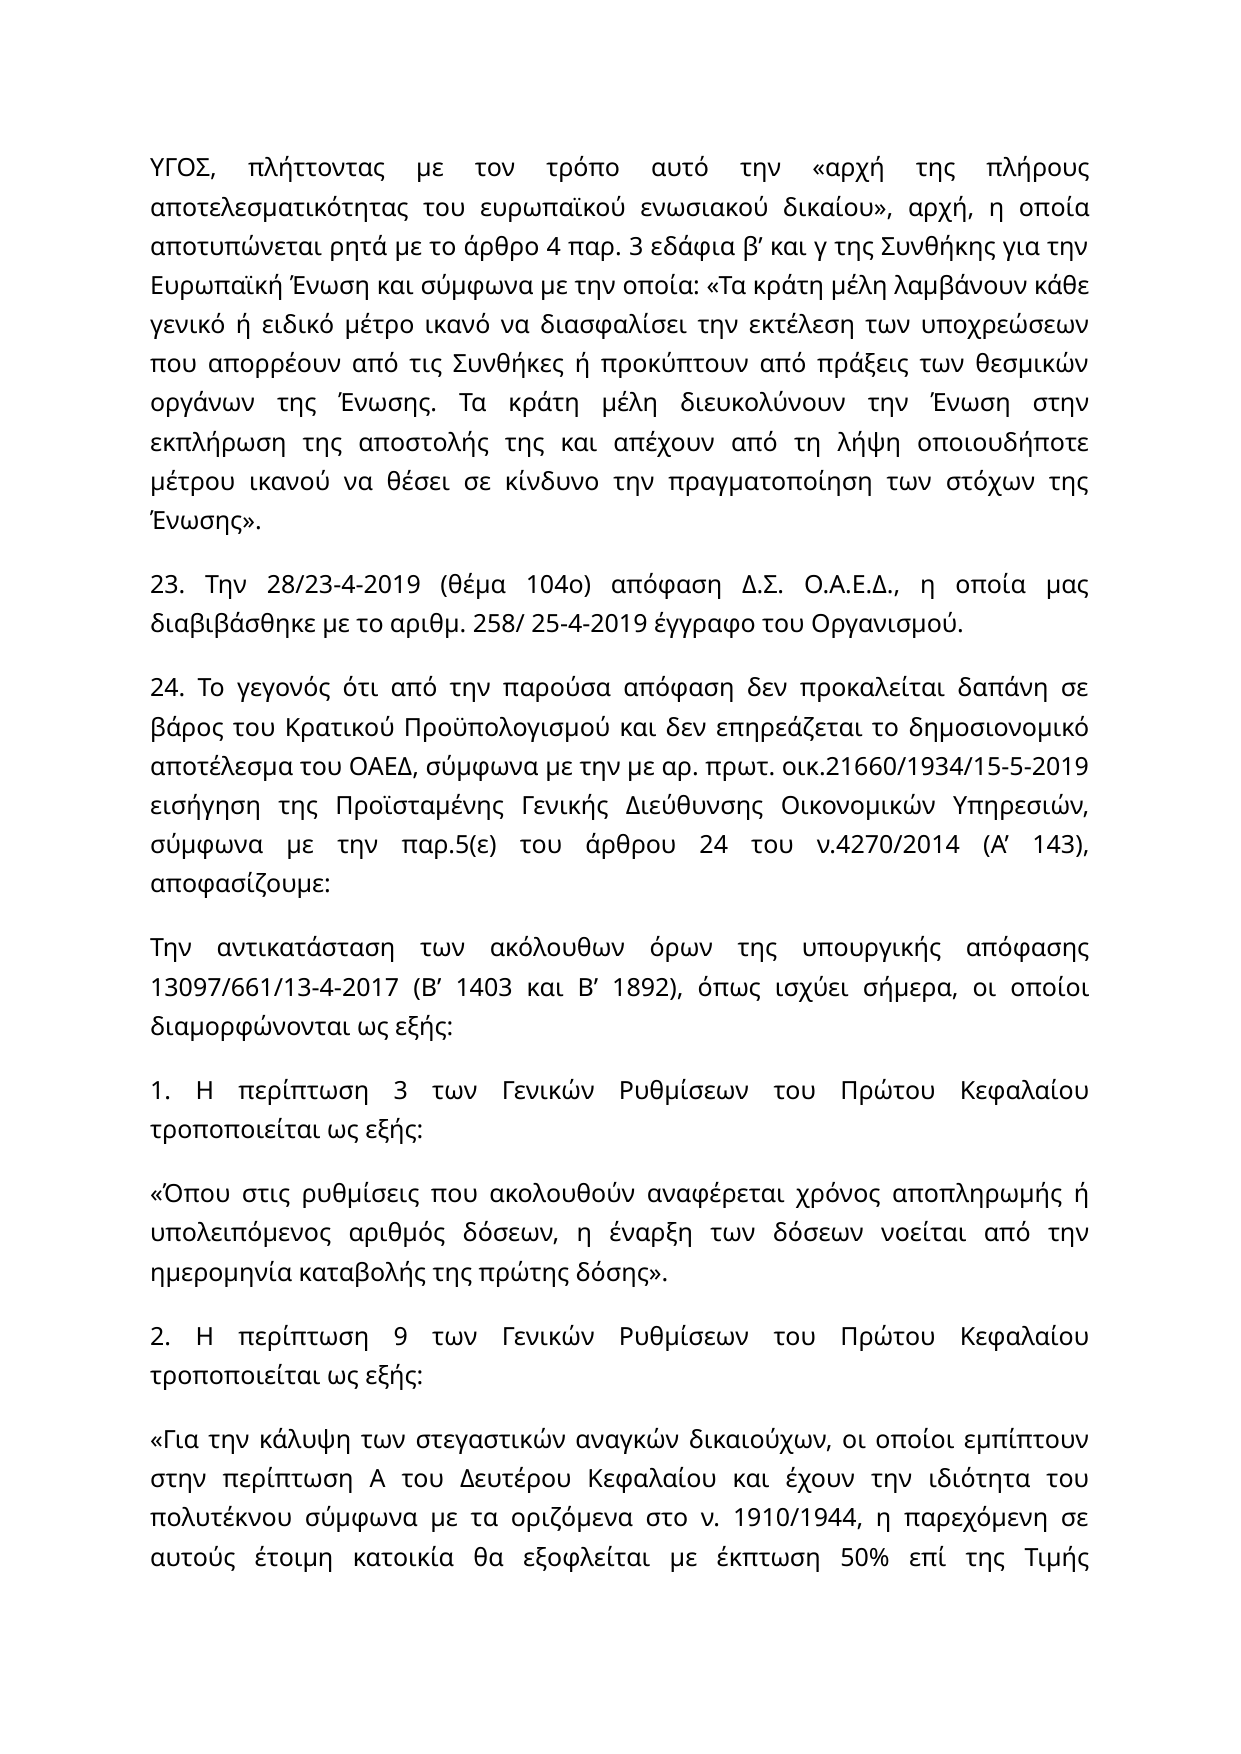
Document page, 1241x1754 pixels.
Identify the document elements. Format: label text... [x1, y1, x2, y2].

text ΥΓΟΣ, πλήττοντας με τον τρόπο αυτό την «αρχή της πλήρους αποτελεσματικότητας του ευρωπαϊκού ενωσιακού δικαίου», αρχή, η οποία αποτυπώνεται ρητά με το άρθρο 4 παρ. 3 εδάφια β’ και γ της Συνθήκης για την Ευρωπαϊκή Ένωση και σύμφωνα με την οποία: «Τα κράτη μέλη λαμβάνουν κάθε γενικό ή ειδικό μέτρο ικανό να διασφαλίσει την εκτέλεση των υποχρεώσεων που απορρέουν από τις Συνθήκες ή προκύπτουν από πράξεις των θεσμικών οργάνων της Ένωσης. Τα κράτη μέλη διευκολύνουν την Ένωση στην εκπλήρωση της αποστολής της και απέχουν από τη λήψη οποιουδήποτε μέτρου ικανού να θέσει σε κίνδυνο την πραγματοποίηση των στόχων της Ένωσης». [150, 150, 1090, 537]
text Την αντικατάσταση των ακόλουθων όρων της υπουργικής απόφασης 13097/661/13-4-2017 (Β’ 1403 και Β’ 1892), όπως ισχύει σήμερα, οι οποίοι διαμορφώνονται ως εξής: [150, 930, 1090, 1042]
text «Για την κάλυψη των στεγαστικών αναγκών δικαιούχων, οι οποίοι εμπίπτουν στην περίπτωση Α του Δευτέρου Κεφαλαίου και έχουν την ιδιότητα του πολυτέκνου σύμφωνα με τα οριζόμενα στο ν. 1910/1944, η παρεχόμενη σε αυτούς έτοιμη κατοικία θα εξοφλείται με έκπτωση 50% επί της Τιμής [150, 1422, 1090, 1573]
text 2. Η περίπτωση 9 των Γενικών Ρυθμίσεων του Πρώτου Κεφαλαίου τροποποιείται ως εξής: [150, 1318, 1090, 1392]
text 23. Την 28/23-4-2019 (θέμα 104ο) απόφαση Δ.Σ. Ο.Α.Ε.Δ., η οποία μας διαβιβάσθηκε με το αριθμ. 258/ 25-4-2019 έγγραφο του Οργανισμού. [150, 567, 1090, 640]
text «Όπου στις ρυθμίσεις που ακολουθούν αναφέρεται χρόνος αποπληρωμής ή υπολειπόμενος αριθμός δόσεων, η έναρξη των δόσεων νοείται από την ημερομηνία καταβολής της πρώτης δόσης». [150, 1176, 1090, 1288]
text 1. Η περίπτωση 3 των Γενικών Ρυθμίσεων του Πρώτου Κεφαλαίου τροποποιείται ως εξής: [150, 1072, 1090, 1146]
text 24. Το γεγονός ότι από την παρούσα απόφαση δεν προκαλείται δαπάνη σε βάρος του Κρατικού Προϋπολογισμού και δεν επηρεάζεται το δημοσιονομικό αποτέλεσμα του ΟΑΕΔ, σύμφωνα με την με αρ. πρωτ. οικ.21660/1934/15-5-2019 εισήγηση της Προϊσταμένης Γενικής Διεύθυνσης Οικονομικών Υπηρεσιών, σύμφωνα με την παρ.5(ε) του άρθρου 24 του ν.4270/2014 (Α’ 143), αποφασίζουμε: [150, 670, 1090, 900]
